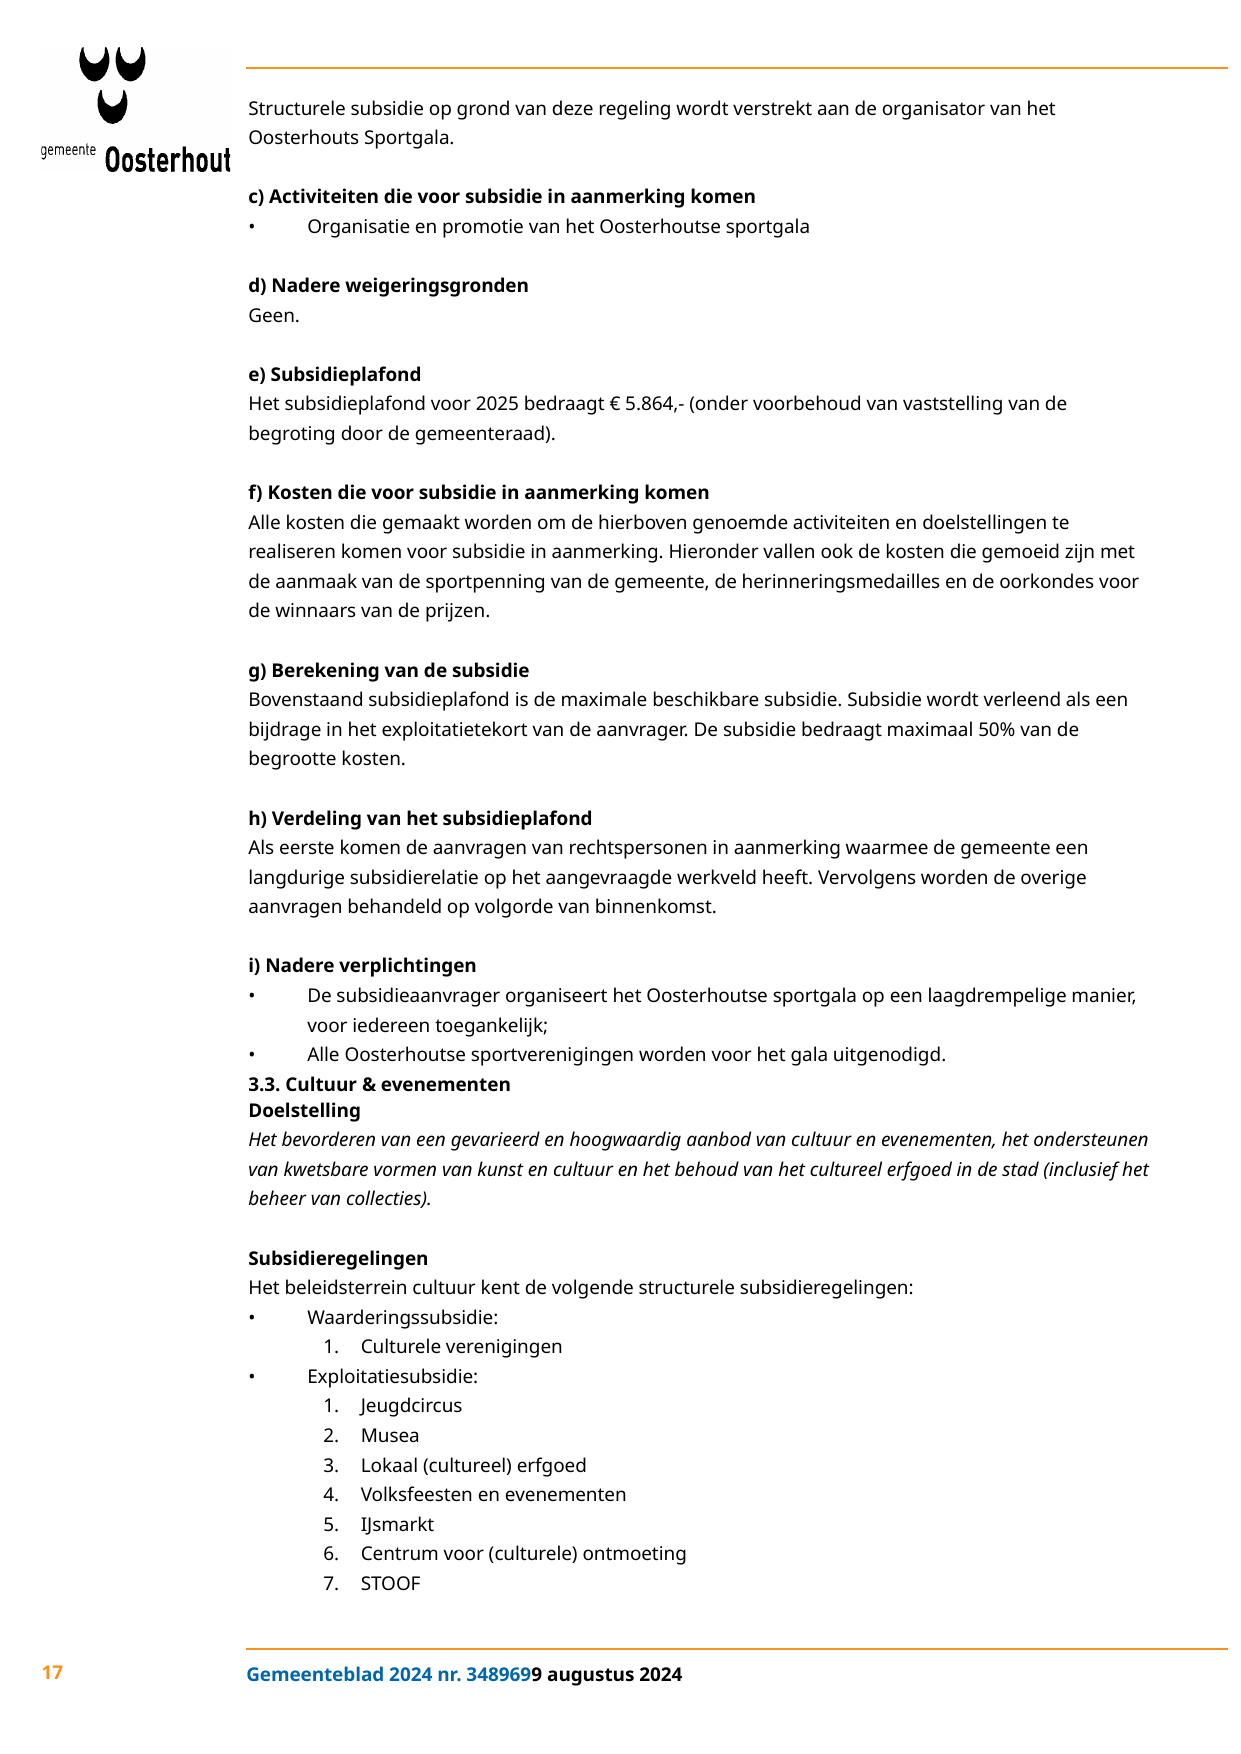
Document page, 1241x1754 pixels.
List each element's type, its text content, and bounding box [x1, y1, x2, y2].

list Volksfeesten en evenementen [323, 1481, 1152, 1507]
text Structurele subsidie op grond van deze regeling wordt verstrekt aan de organisator van het Oosterhouts Sportgala. [248, 95, 1152, 150]
text d) Nadere weigeringsgronden [248, 272, 1152, 298]
text Het bevorderen van een gevarieerd en hoogwaardig aanbod van cultuur en evenementen, het ondersteunen van kwetsbare vormen van kunst en cultuur en het behoud van het cultureel erfgoed in de stad (inclusief het beheer van collecties). [248, 1126, 1152, 1211]
list Organisatie en promotie van het Oosterhoutse sportgala [248, 213, 1152, 239]
list Exploitatiesubsidie: [248, 1363, 1152, 1389]
text i) Nadere verplichtingen [248, 953, 1152, 978]
list Lokaal (cultureel) erfgoed [323, 1452, 1152, 1477]
text Bovenstaand subsidieplafond is de maximale beschikbare subsidie. Subsidie wordt verleend als een bijdrage in het exploitatietekort van de aanvrager. De subsidie bedraagt maximaal 50% van de begrootte kosten. [248, 686, 1152, 771]
text Subsidieregelingen [248, 1245, 1152, 1270]
text 3.3. Cultuur & evenementen [248, 1071, 1152, 1097]
list Jeugdcircus [323, 1393, 1152, 1418]
text Geen. [248, 302, 1152, 328]
text Als eerste komen de aanvragen van rechtspersonen in aanmerking waarmee de gemeente een langdurige subsidierelatie op het aangevraagde werkveld heeft. Vervolgens worden de overige aanvragen behandeld op volgorde van binnenkomst. [248, 834, 1152, 919]
list Centrum voor (culturele) ontmoeting [323, 1541, 1152, 1566]
list Musea [323, 1422, 1152, 1448]
text h) Verdeling van het subsidieplafond [248, 805, 1152, 831]
list Culturele verenigingen [323, 1333, 1152, 1359]
list Alle Oosterhoutse sportverenigingen worden voor het gala uitgenodigd. [248, 1041, 1152, 1067]
picture [41, 47, 231, 172]
text Doelstelling [248, 1097, 1152, 1122]
list STOOF [323, 1570, 1152, 1596]
list Waarderingssubsidie: [248, 1304, 1152, 1329]
list De subsidieaanvrager organiseert het Oosterhoutse sportgala op een laagdrempelige manier, voor iedereen toegankelijk; [248, 982, 1152, 1038]
text e) Subsidieplafond [248, 361, 1152, 387]
text g) Berekening van de subsidie [248, 657, 1152, 683]
text c) Activiteiten die voor subsidie in aanmerking komen [248, 183, 1152, 209]
text f) Kosten die voor subsidie in aanmerking komen [248, 479, 1152, 505]
text Alle kosten die gemaakt worden om de hierboven genoemde activiteiten en doelstellingen te realiseren komen voor subsidie in aanmerking. Hieronder vallen ook de kosten die gemoeid zijn met de aanmaak van de sportpenning van de gemeente, de herinneringsmedailles en de oorkondes voor de winnaars van de prijzen. [248, 509, 1152, 623]
text Het subsidieplafond voor 2025 bedraagt € 5.864,- (onder voorbehoud van vaststelling van de begroting door de gemeenteraad). [248, 391, 1152, 446]
text Het beleidsterrein cultuur kent de volgende structurele subsidieregelingen: [248, 1274, 1152, 1300]
list IJsmarkt [323, 1511, 1152, 1537]
